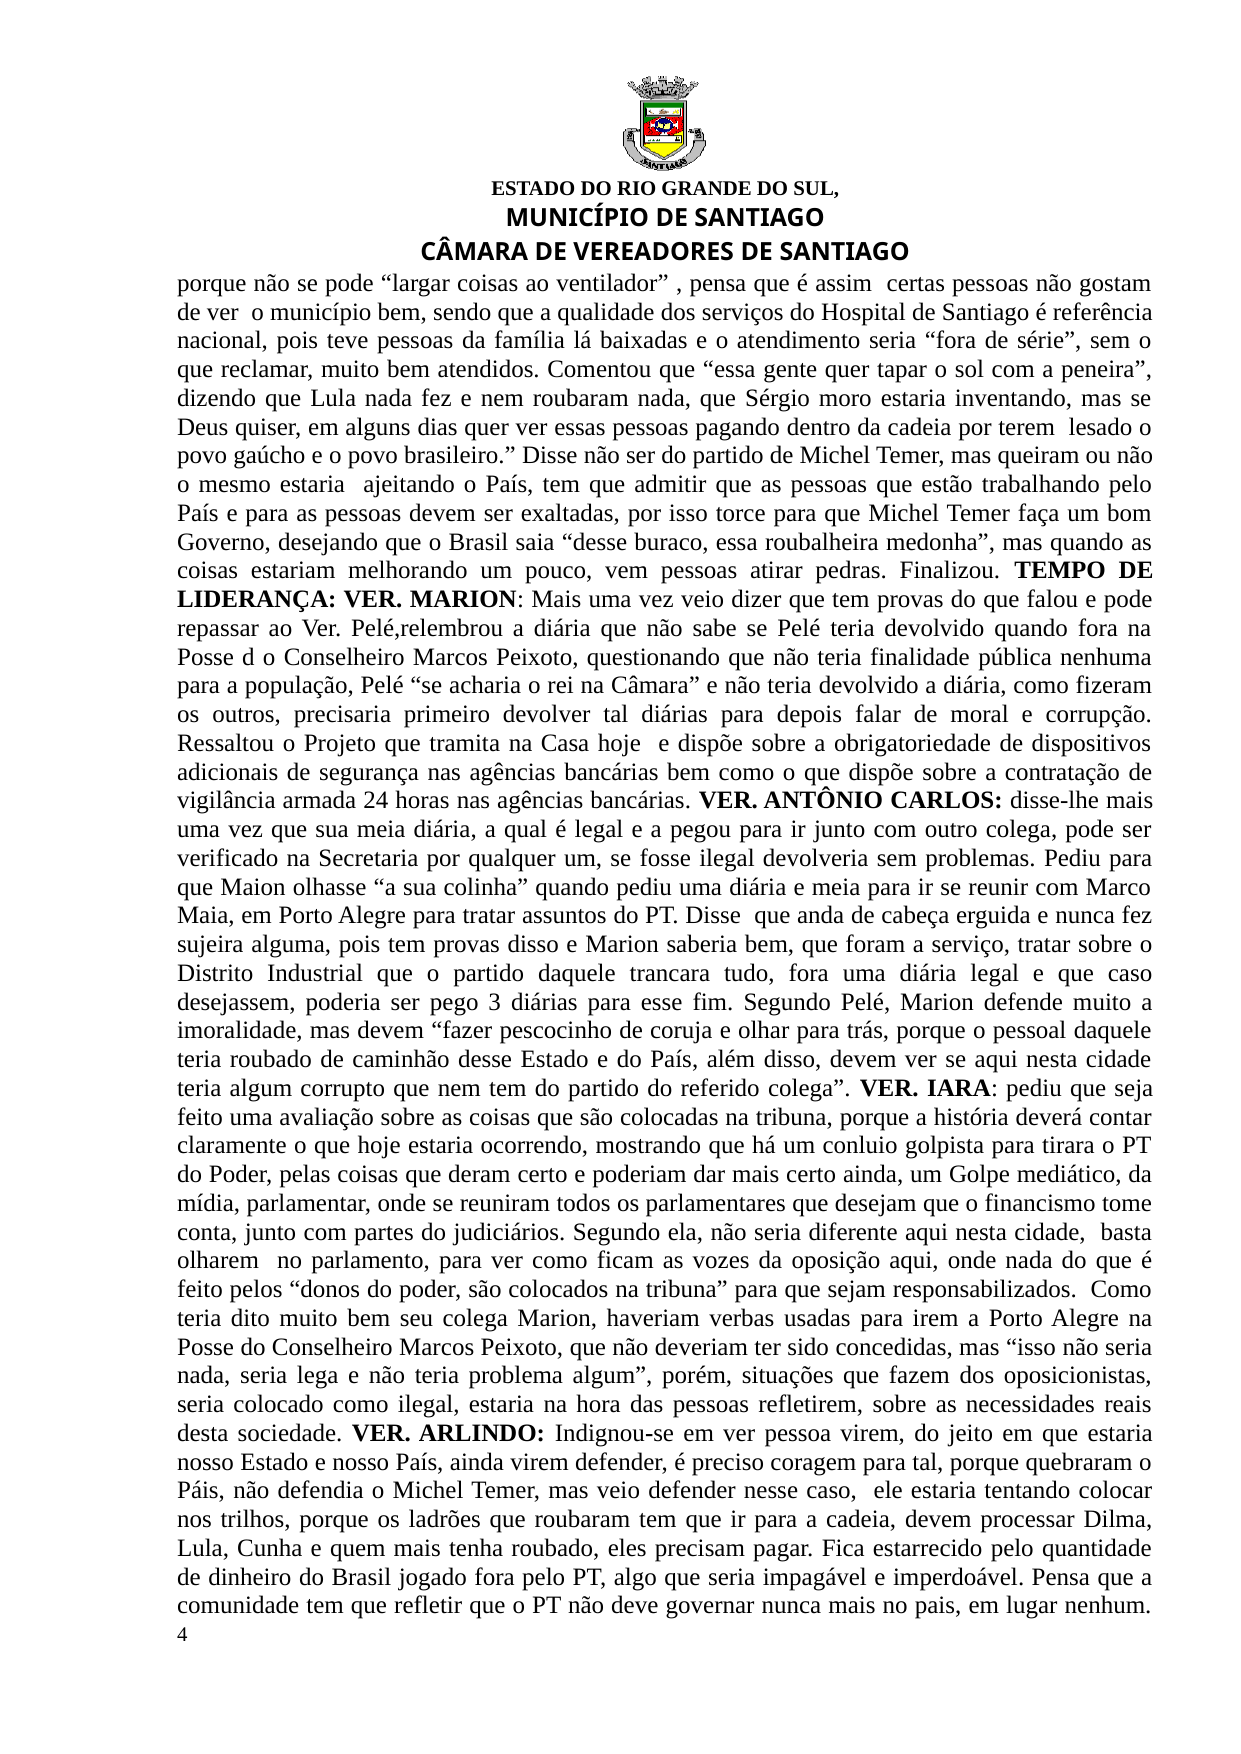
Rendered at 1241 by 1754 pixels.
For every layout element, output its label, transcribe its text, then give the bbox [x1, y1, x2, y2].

text porque não se pode “largar coisas ao ventilador” , pensa que é assim certas pessoas não gostam de ver o município bem, sendo que a qualidade dos serviços do Hospital de Santiago é referência nacional, pois teve pessoas da família lá baixadas e o atendimento seria “fora de série”, sem o que reclamar, muito bem atendidos. Comentou que “essa gente quer tapar o sol com a peneira”, dizendo que Lula nada fez e nem roubaram nada, que Sérgio moro estaria inventando, mas se Deus quiser, em alguns dias quer ver essas pessoas pagando dentro da cadeia por terem lesado o povo gaúcho e o povo brasileiro.” Disse não ser do partido de Michel Temer, mas queiram ou não o mesmo estaria ajeitando o País, tem que admitir que as pessoas que estão trabalhando pelo País e para as pessoas devem ser exaltadas, por isso torce para que Michel Temer faça um bom Governo, desejando que o Brasil saia “desse buraco, essa roubalheira medonha”, mas quando as coisas estariam melhorando um pouco, vem pessoas atirar pedras. Finalizou. TEMPO DE LIDERANÇA: VER. MARION: Mais uma vez veio dizer que tem provas do que falou e pode repassar ao Ver. Pelé,relembrou a diária que não sabe se Pelé teria devolvido quando fora na Posse d o Conselheiro Marcos Peixoto, questionando que não teria finalidade pública nenhuma para a população, Pelé “se acharia o rei na Câmara” e não teria devolvido a diária, como fizeram os outros, precisaria primeiro devolver tal diárias para depois falar de moral e corrupção. Ressaltou o Projeto que tramita na Casa hoje e dispõe sobre a obrigatoriedade de dispositivos adicionais de segurança nas agências bancárias bem como o que dispõe sobre a contratação de vigilância armada 24 horas nas agências bancárias. VER. ANTÔNIO CARLOS: disse-lhe mais uma vez que sua meia diária, a qual é legal e a pegou para ir junto com outro colega, pode ser verificado na Secretaria por qualquer um, se fosse ilegal devolveria sem problemas. Pediu para que Maion olhasse “a sua colinha” quando pediu uma diária e meia para ir se reunir com Marco Maia, em Porto Alegre para tratar assuntos do PT. Disse que anda de cabeça erguida e nunca fez sujeira alguma, pois tem provas disso e Marion saberia bem, que foram a serviço, tratar sobre o Distrito Industrial que o partido daquele trancara tudo, fora uma diária legal e que caso desejassem, poderia ser pego 3 diárias para esse fim. Segundo Pelé, Marion defende muito a imoralidade, mas devem “fazer pescocinho de coruja e olhar para trás, porque o pessoal daquele teria roubado de caminhão desse Estado e do País, além disso, devem ver se aqui nesta cidade teria algum corrupto que nem tem do partido do referido colega”. VER. IARA: pediu que seja feito uma avaliação sobre as coisas que são colocadas na tribuna, porque a história deverá contar claramente o que hoje estaria ocorrendo, mostrando que há um conluio golpista para tirara o PT do Poder, pelas coisas que deram certo e poderiam dar mais certo ainda, um Golpe mediático, da mídia, parlamentar, onde se reuniram todos os parlamentares que desejam que o financismo tome conta, junto com partes do judiciários. Segundo ela, não seria diferente aqui nesta cidade, basta olharem no parlamento, para ver como ficam as vozes da oposição aqui, onde nada do que é feito pelos “donos do poder, são colocados na tribuna” para que sejam responsabilizados. Como teria dito muito bem seu colega Marion, haveriam verbas usadas para irem a Porto Alegre na Posse do Conselheiro Marcos Peixoto, que não deveriam ter sido concedidas, mas “isso não seria nada, seria lega e não teria problema algum”, porém, situações que fazem dos oposicionistas, seria colocado como ilegal, estaria na hora das pessoas refletirem, sobre as necessidades reais desta sociedade. VER. ARLINDO: Indignou-se em ver pessoa virem, do jeito em que estaria nosso Estado e nosso País, ainda virem defender, é preciso coragem para tal, porque quebraram o Páis, não defendia o Michel Temer, mas veio defender nesse caso, ele estaria tentando colocar nos trilhos, porque os ladrões que roubaram tem que ir para a cadeia, devem processar Dilma, Lula, Cunha e quem mais tenha roubado, eles precisam pagar. Fica estarrecido pelo quantidade de dinheiro do Brasil jogado fora pelo PT, algo que seria impagável e imperdoável. Pensa que a comunidade tem que refletir que o PT não deve governar nunca mais no pais, em lugar nenhum. [177, 268, 1153, 1619]
